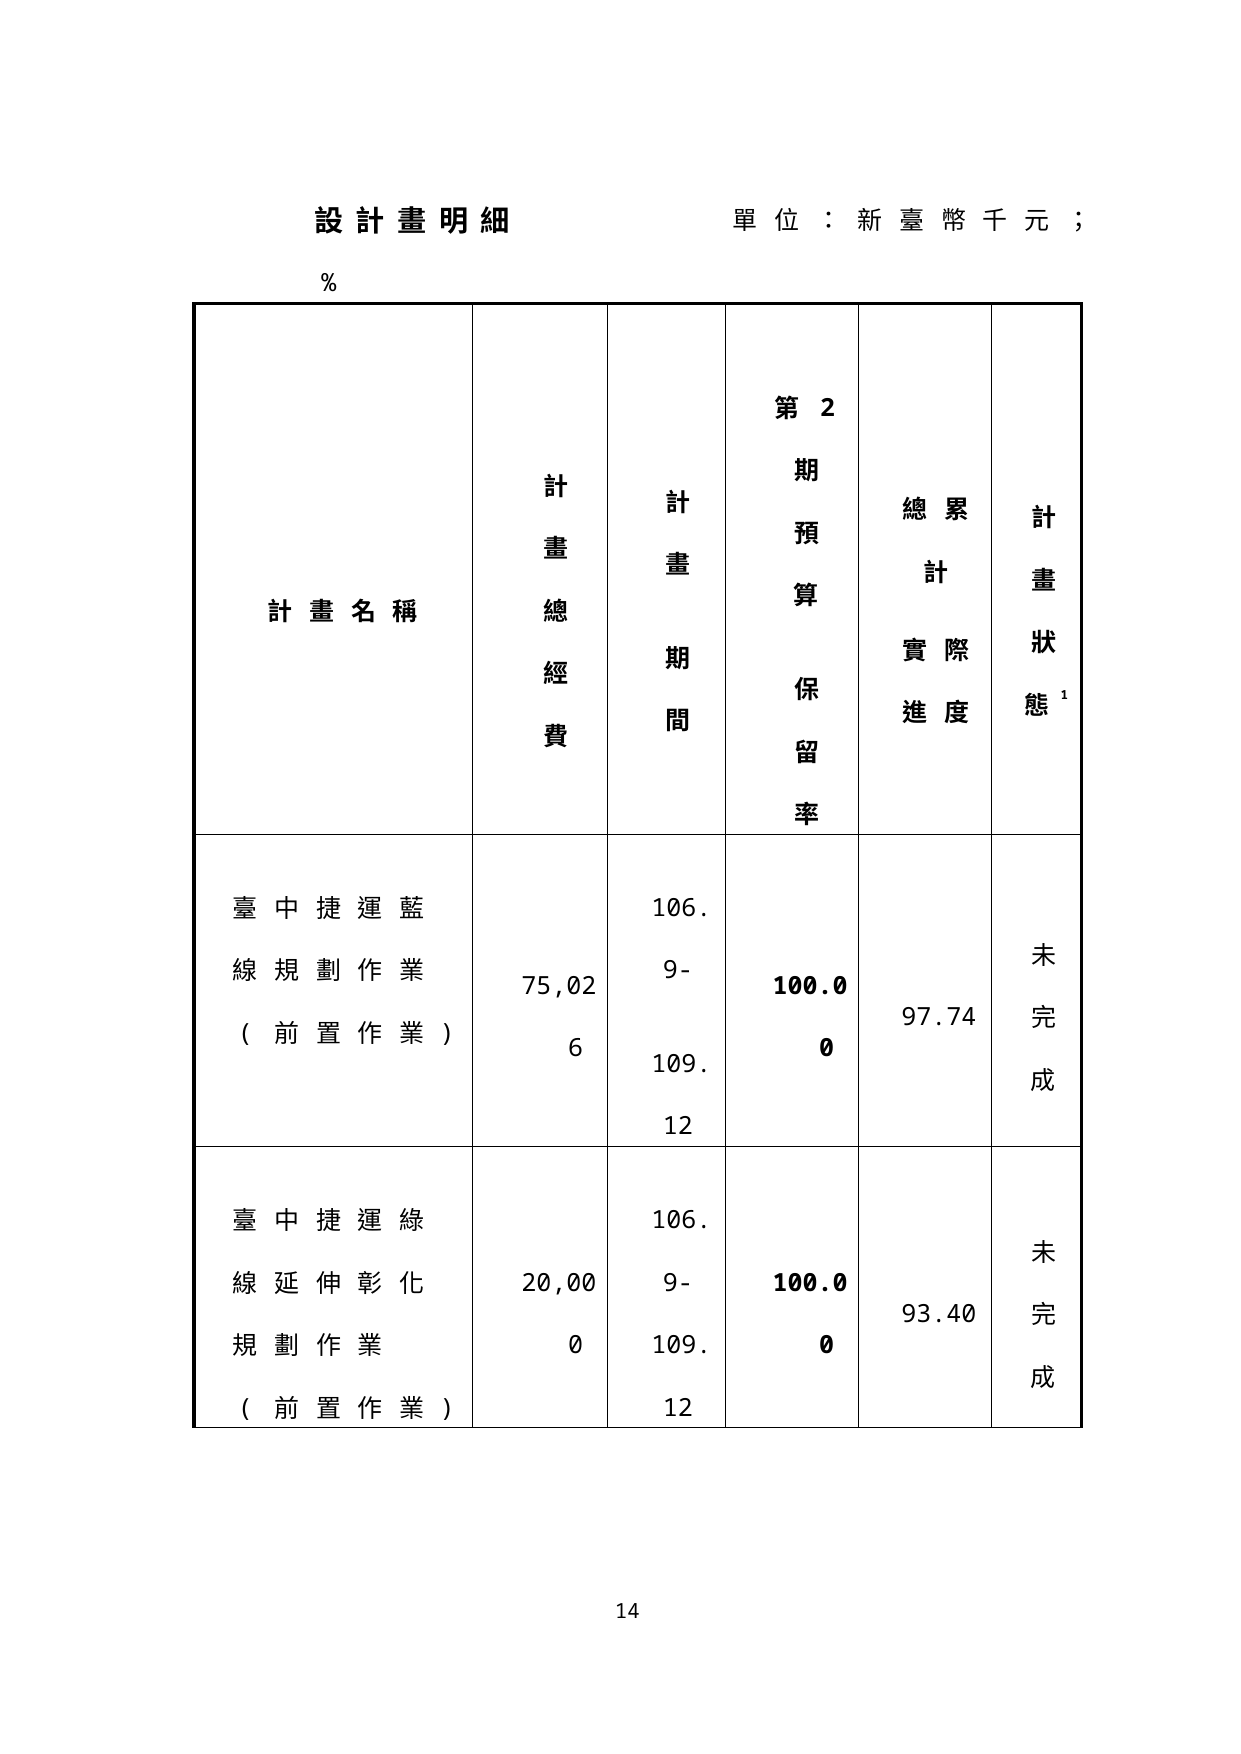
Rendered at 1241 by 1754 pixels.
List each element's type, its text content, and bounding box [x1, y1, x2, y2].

table_cell 未完成 [992, 1147, 1080, 1427]
table_cell 106.9- 109.12 [608, 835, 725, 1146]
table_cell 93.40 [859, 1147, 991, 1427]
table_cell 20,000 [473, 1147, 607, 1427]
table_cell 臺中捷運藍線規劃作業(前置作業) [196, 835, 472, 1146]
table_cell 臺中捷運綠線延伸彰化規劃作業(前置作業) [196, 1147, 472, 1427]
table_cell 75,026 [473, 835, 607, 1146]
table_cell 未完成 [992, 835, 1080, 1146]
table_header 計畫 期間 [608, 305, 725, 833]
table_header 計畫狀態1 [992, 305, 1080, 833]
table_header 計畫總經費 [473, 305, 607, 833]
text 表2 前瞻基礎建設計畫第1期及第2期特別預算109年底前應完工卻尚未完竣之公共建設計畫明細 單位：新臺幣千元；% [183, 177, 1058, 302]
table_cell 100.00 [726, 1147, 858, 1427]
table_cell 97.74 [859, 835, 991, 1146]
table_cell 106.9- 109.12 [608, 1147, 725, 1427]
table_header 總累計 實際進度 [859, 305, 991, 833]
table_header 計畫名稱 [196, 305, 472, 833]
table_cell 100.00 [726, 835, 858, 1146]
table_header 第2期預算 保留率 [726, 305, 858, 833]
